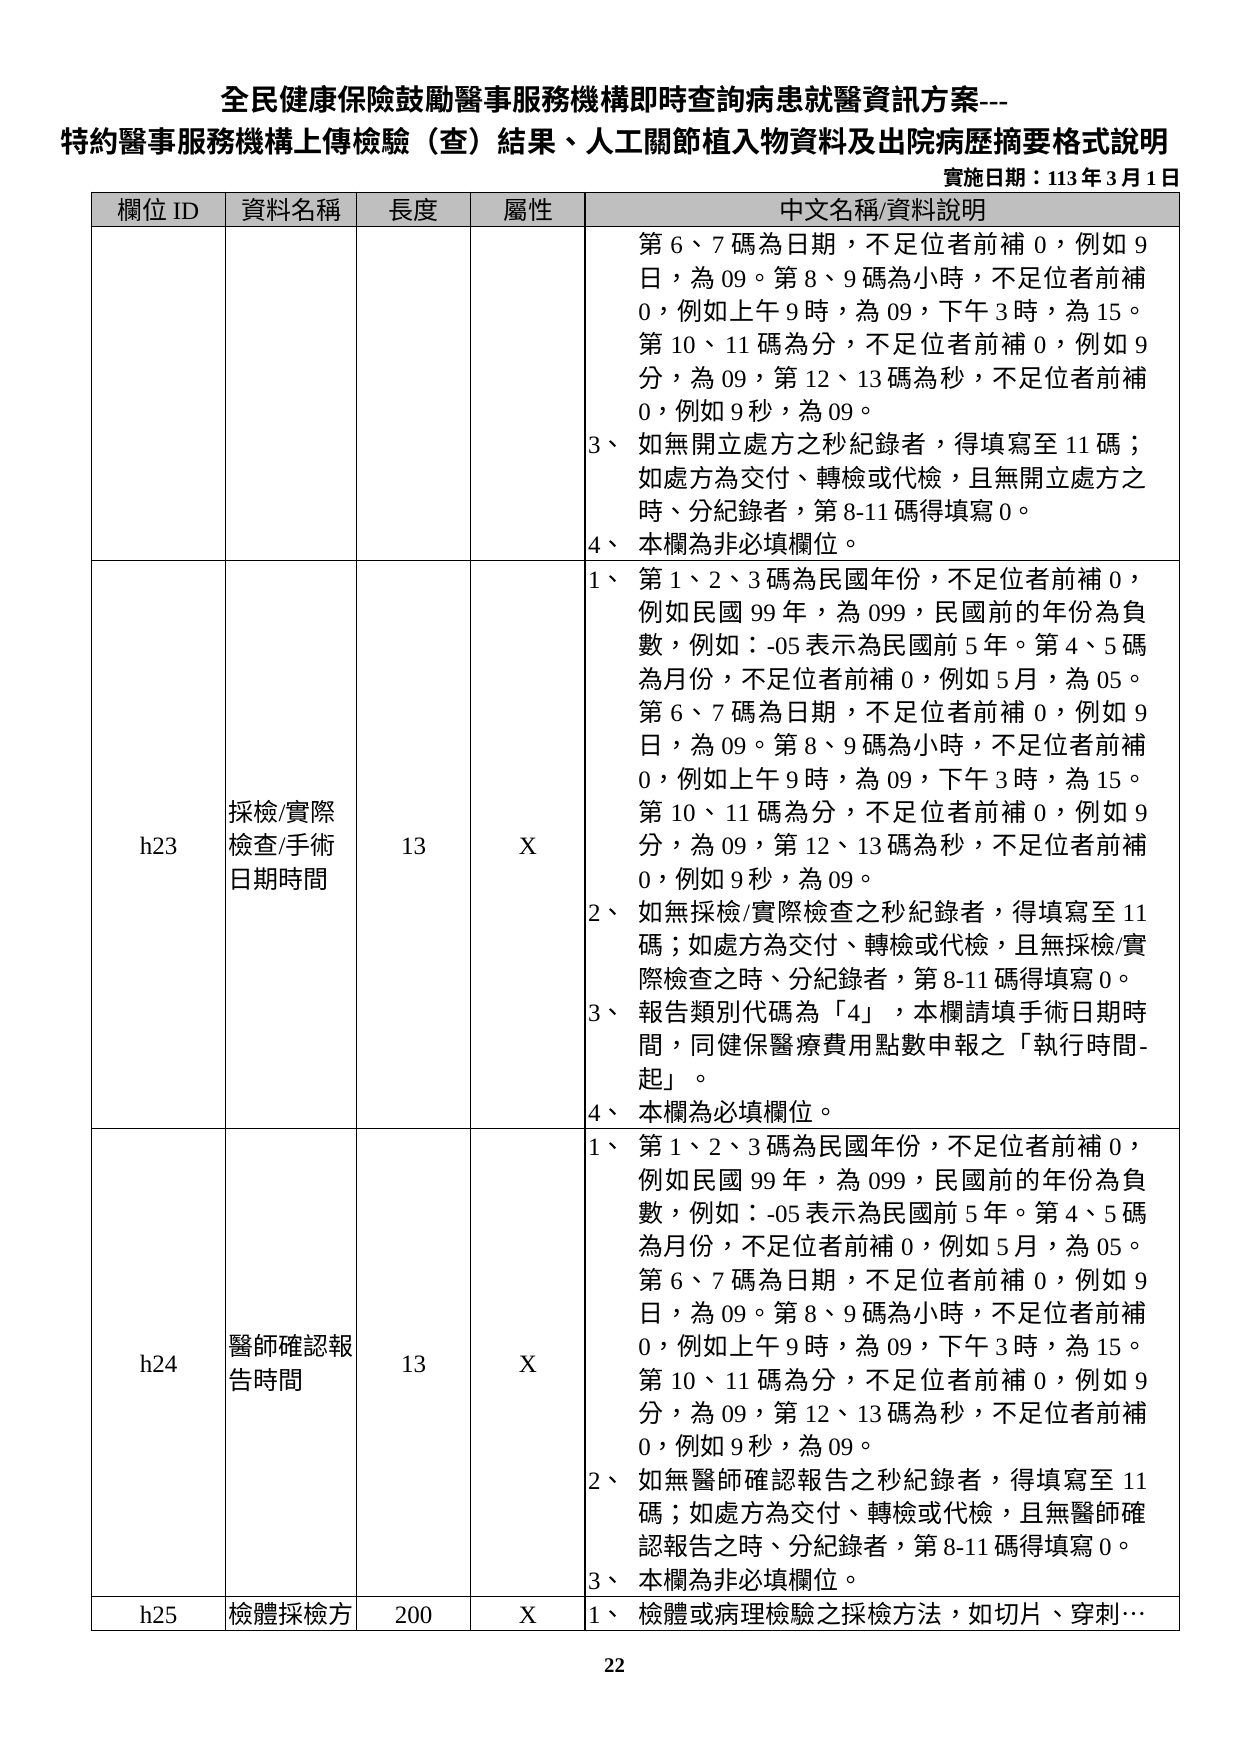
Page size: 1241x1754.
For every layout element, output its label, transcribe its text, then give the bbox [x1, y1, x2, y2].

table_cell 檢體或病理檢驗之採檢方法，如切片、穿刺… [586, 1597, 1179, 1630]
table_cell 200 [357, 1597, 470, 1630]
table_cell 第6、7碼為日期，不足位者前補0，例如9日，為09。第8、9碼為小時，不足位者前補0，例如上午9時，為09，下午3時，為15。第10、11碼為分，不足位者前補0，例如9分，為09，第12、13碼為秒，不足位者前補0，例如9秒，為09。 如無開立處方之秒紀錄者，得填寫至11碼；如處方為交付、轉檢或代檢，且無開立處方之時、分紀錄者，第8-11碼得填寫0。 本欄為非必填欄位。 [586, 227, 1179, 560]
table_header 長度 [357, 193, 470, 226]
table_cell 第1、2、3碼為民國年份，不足位者前補0，例如民國99年，為099，民國前的年份為負數，例如：-05表示為民國前5年。第4、5碼為月份，不足位者前補0，例如5月，為05。第6、7碼為日期，不足位者前補0，例如9日，為09。第8、9碼為小時，不足位者前補0，例如上午9時，為09，下午3時，為15。第10、11碼為分，不足位者前補0，例如9分，為09，第12、13碼為秒，不足位者前補0，例如9秒，為09。 如無採檢/實際檢查之秒紀錄者，得填寫至11碼；如處方為交付、轉檢或代檢，且無採檢/實際檢查之時、分紀錄者，第8-11碼得填寫0。 報告類別代碼為「4」，本欄請填手術日期時間，同健保醫療費用點數申報之「執行時間-起」。 本欄為必填欄位。 [586, 561, 1179, 1128]
table_header 中文名稱/資料說明 [586, 193, 1179, 226]
table_cell 第1、2、3碼為民國年份，不足位者前補0，例如民國99年，為099，民國前的年份為負數，例如：-05表示為民國前5年。第4、5碼為月份，不足位者前補0，例如5月，為05。第6、7碼為日期，不足位者前補0，例如9日，為09。第8、9碼為小時，不足位者前補0，例如上午9時，為09，下午3時，為15。第10、11碼為分，不足位者前補0，例如9分，為09，第12、13碼為秒，不足位者前補0，例如9秒，為09。 如無醫師確認報告之秒紀錄者，得填寫至11碼；如處方為交付、轉檢或代檢，且無醫師確認報告之時、分紀錄者，第8-11碼得填寫0。 本欄為非必填欄位。 [586, 1129, 1179, 1596]
table_cell 13 [357, 561, 470, 1128]
table_cell [92, 227, 225, 560]
table_cell 醫師確認報告時間 [226, 1129, 356, 1596]
table_cell 13 [357, 1129, 470, 1596]
table_cell [471, 227, 584, 560]
table_header 欄位ID [92, 193, 225, 226]
table_header 屬性 [471, 193, 584, 226]
table_header 資料名稱 [226, 193, 356, 226]
table_cell X [471, 561, 584, 1128]
table_cell [226, 227, 356, 560]
table_cell 採檢/實際檢查/手術日期時間 [226, 561, 356, 1128]
table_cell h25 [92, 1597, 225, 1630]
table_cell [357, 227, 470, 560]
table_cell X [471, 1597, 584, 1630]
table_cell h23 [92, 561, 225, 1128]
table_cell h24 [92, 1129, 225, 1596]
table_cell 檢體採檢方 [226, 1597, 356, 1630]
table_cell X [471, 1129, 584, 1596]
